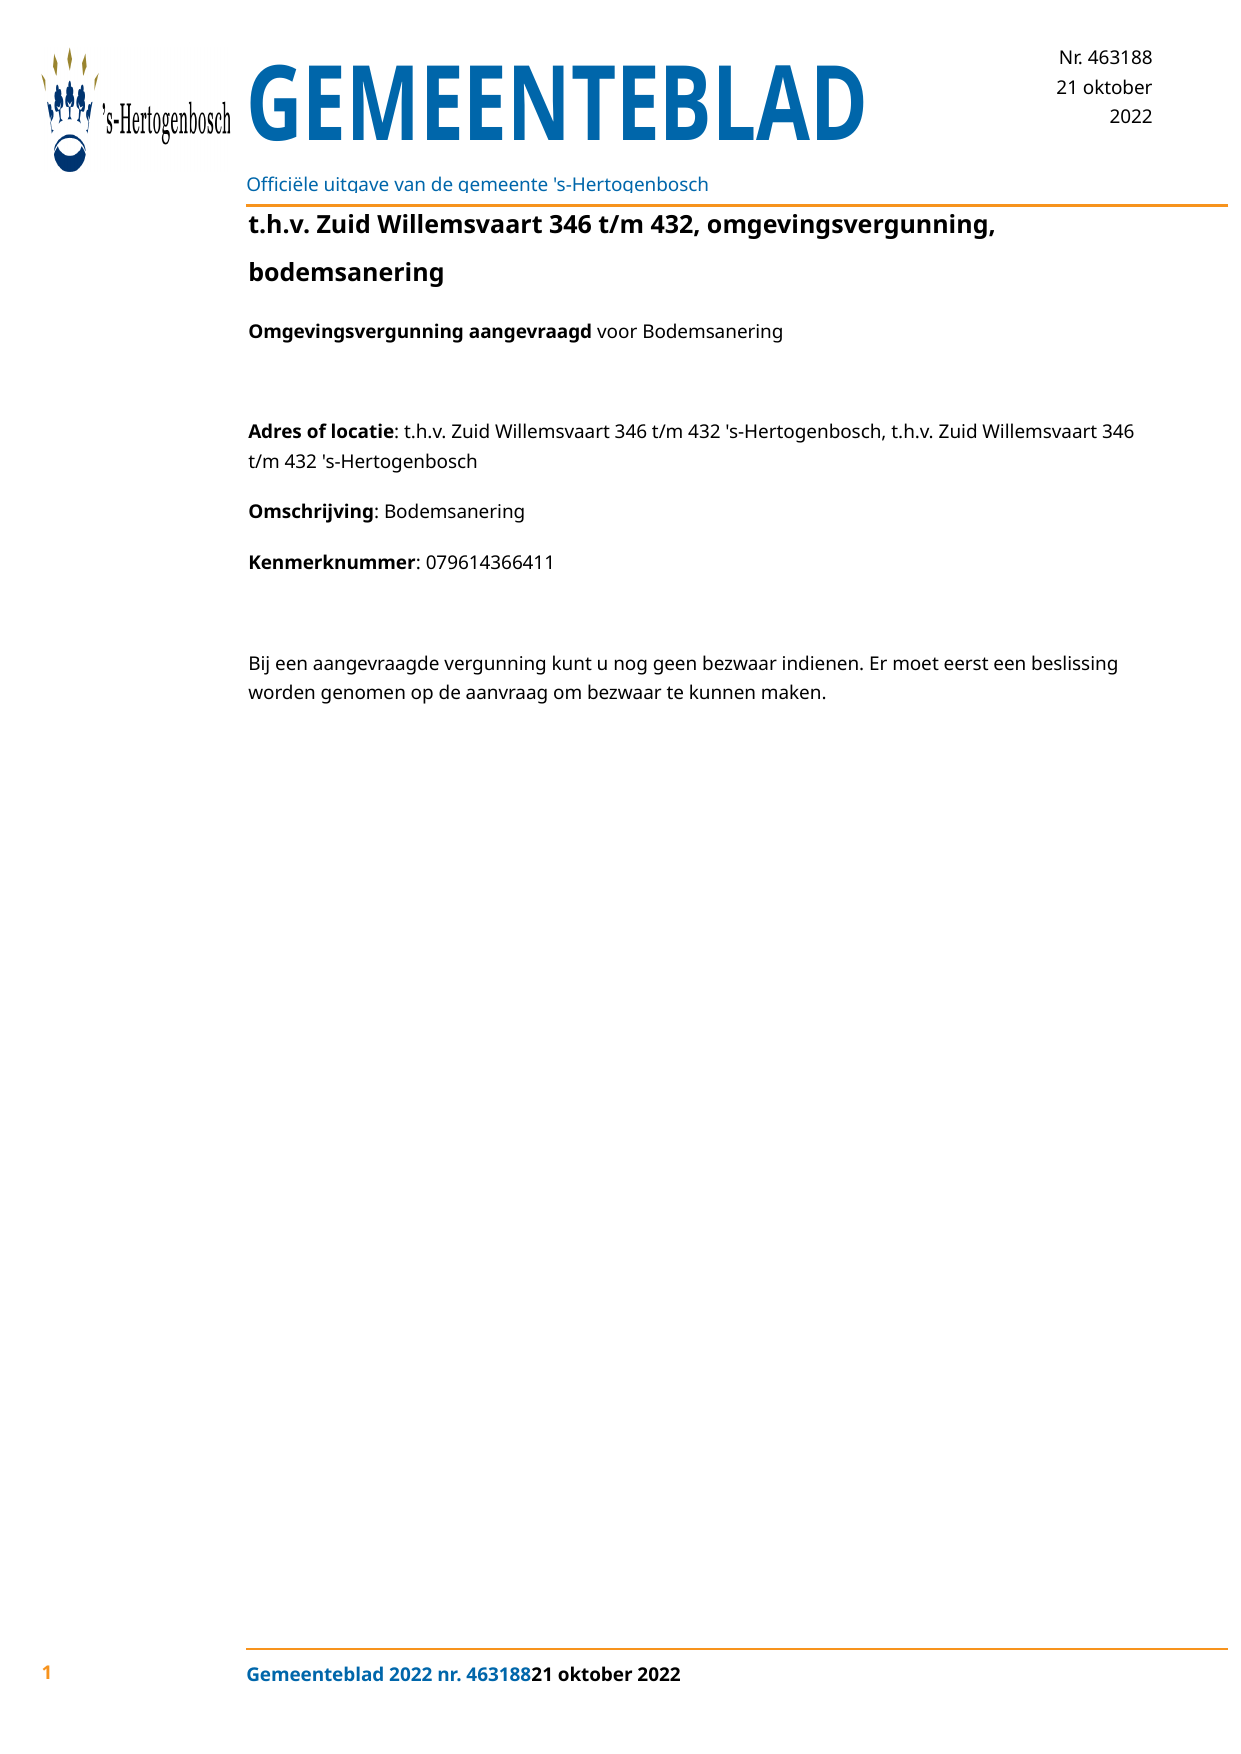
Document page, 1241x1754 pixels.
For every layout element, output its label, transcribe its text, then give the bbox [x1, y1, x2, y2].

text Kenmerknummer: 079614366411 [248, 549, 1152, 575]
text Bij een aangevraagde vergunning kunt u nog geen bezwaar indienen. Er moet eerst een beslissing worden genomen op de aanvraag om bezwaar te kunnen maken. [248, 650, 1152, 705]
text t.h.v. Zuid Willemsvaart 346 t/m 432, omgevingsvergunning, bodemsanering [248, 207, 1152, 288]
text Omschrijving: Bodemsanering [248, 499, 1152, 524]
text Adres of locatie: t.h.v. Zuid Willemsvaart 346 t/m 432 's-Hertogenbosch, t.h.v. Zuid Willemsvaart 346 t/m 432 's-Hertogenbosch [248, 419, 1152, 474]
picture [41, 47, 231, 172]
text Omgevingsvergunning aangevraagd voor Bodemsanering [248, 318, 1152, 344]
